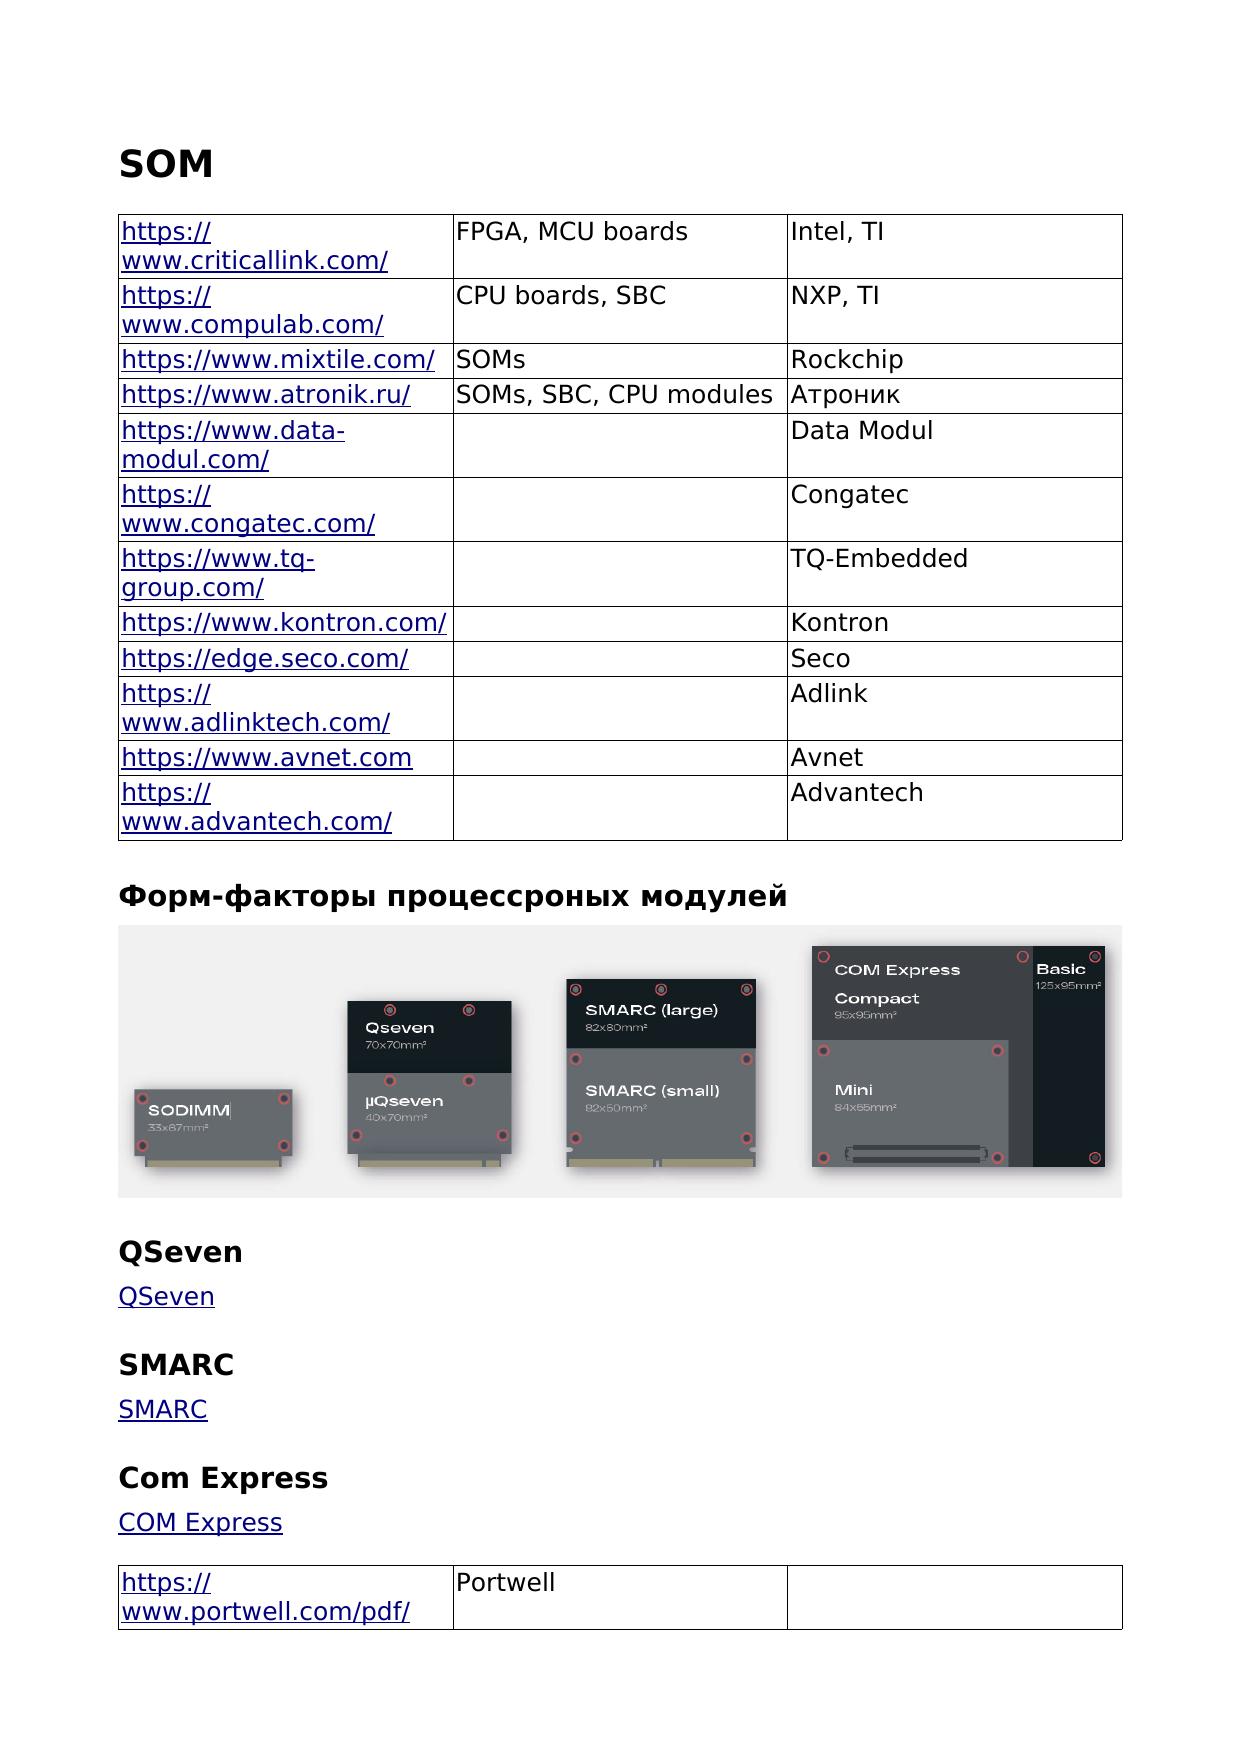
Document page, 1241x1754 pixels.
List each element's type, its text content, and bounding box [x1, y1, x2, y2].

table_header Portwell [454, 1566, 787, 1629]
table_cell TQ-Embedded [788, 542, 1122, 606]
table_cell https://edge.seco.com/ [119, 642, 453, 676]
subtitle QSeven [118, 1236, 1122, 1269]
table_cell Kontron [788, 607, 1122, 641]
table_cell [454, 607, 787, 641]
table_cell Avnet [788, 741, 1122, 775]
table_cell NXP, TI [788, 279, 1122, 343]
table_cell Атроник [788, 379, 1122, 413]
table_cell Rockchip [788, 344, 1122, 378]
table_cell Data Modul [788, 414, 1122, 477]
table_cell https://www.advantech.com/ [119, 776, 453, 839]
table_cell [454, 542, 787, 606]
subtitle SMARC [118, 1349, 1122, 1383]
table_cell CPU boards, SBC [454, 279, 787, 343]
table_header https://www.portwell.com/pdf/ [119, 1566, 453, 1629]
table_cell [454, 741, 787, 775]
table_cell https://www.adlinktech.com/ [119, 677, 453, 740]
subtitle Com Express [118, 1462, 1122, 1496]
table_cell SOMs [454, 344, 787, 378]
table_cell https://www.compulab.com/ [119, 279, 453, 343]
text COM Express [118, 1508, 1122, 1537]
table_cell Adlink [788, 677, 1122, 740]
table_cell SOMs, SBC, CPU modules [454, 379, 787, 413]
table_cell [454, 414, 787, 477]
table_cell [454, 677, 787, 740]
table_cell Seco [788, 642, 1122, 676]
subtitle Форм-факторы процессроных модулей [118, 879, 1122, 913]
table_header FPGA, MCU boards [454, 215, 787, 278]
table_cell Advantech [788, 776, 1122, 839]
table_cell [454, 642, 787, 676]
table_header [788, 1566, 1122, 1629]
picture [118, 925, 1123, 1198]
table_cell [454, 776, 787, 839]
subtitle SOM [118, 143, 1122, 187]
table_cell https://www.atronik.ru/ [119, 379, 453, 413]
table_cell https://www.mixtile.com/ [119, 344, 453, 378]
table_cell https://www.data-modul.com/ [119, 414, 453, 477]
text SMARC [118, 1395, 1122, 1424]
table_cell Congatec [788, 478, 1122, 541]
table_header Intel, TI [788, 215, 1122, 278]
table_header https://www.criticallink.com/ [119, 215, 453, 278]
text QSeven [118, 1282, 1122, 1311]
table_cell [454, 478, 787, 541]
table_cell https://www.tq-group.com/ [119, 542, 453, 606]
table_cell https://www.congatec.com/ [119, 478, 453, 541]
table_cell https://www.avnet.com [119, 741, 453, 775]
table_cell https://www.kontron.com/ [119, 607, 453, 641]
